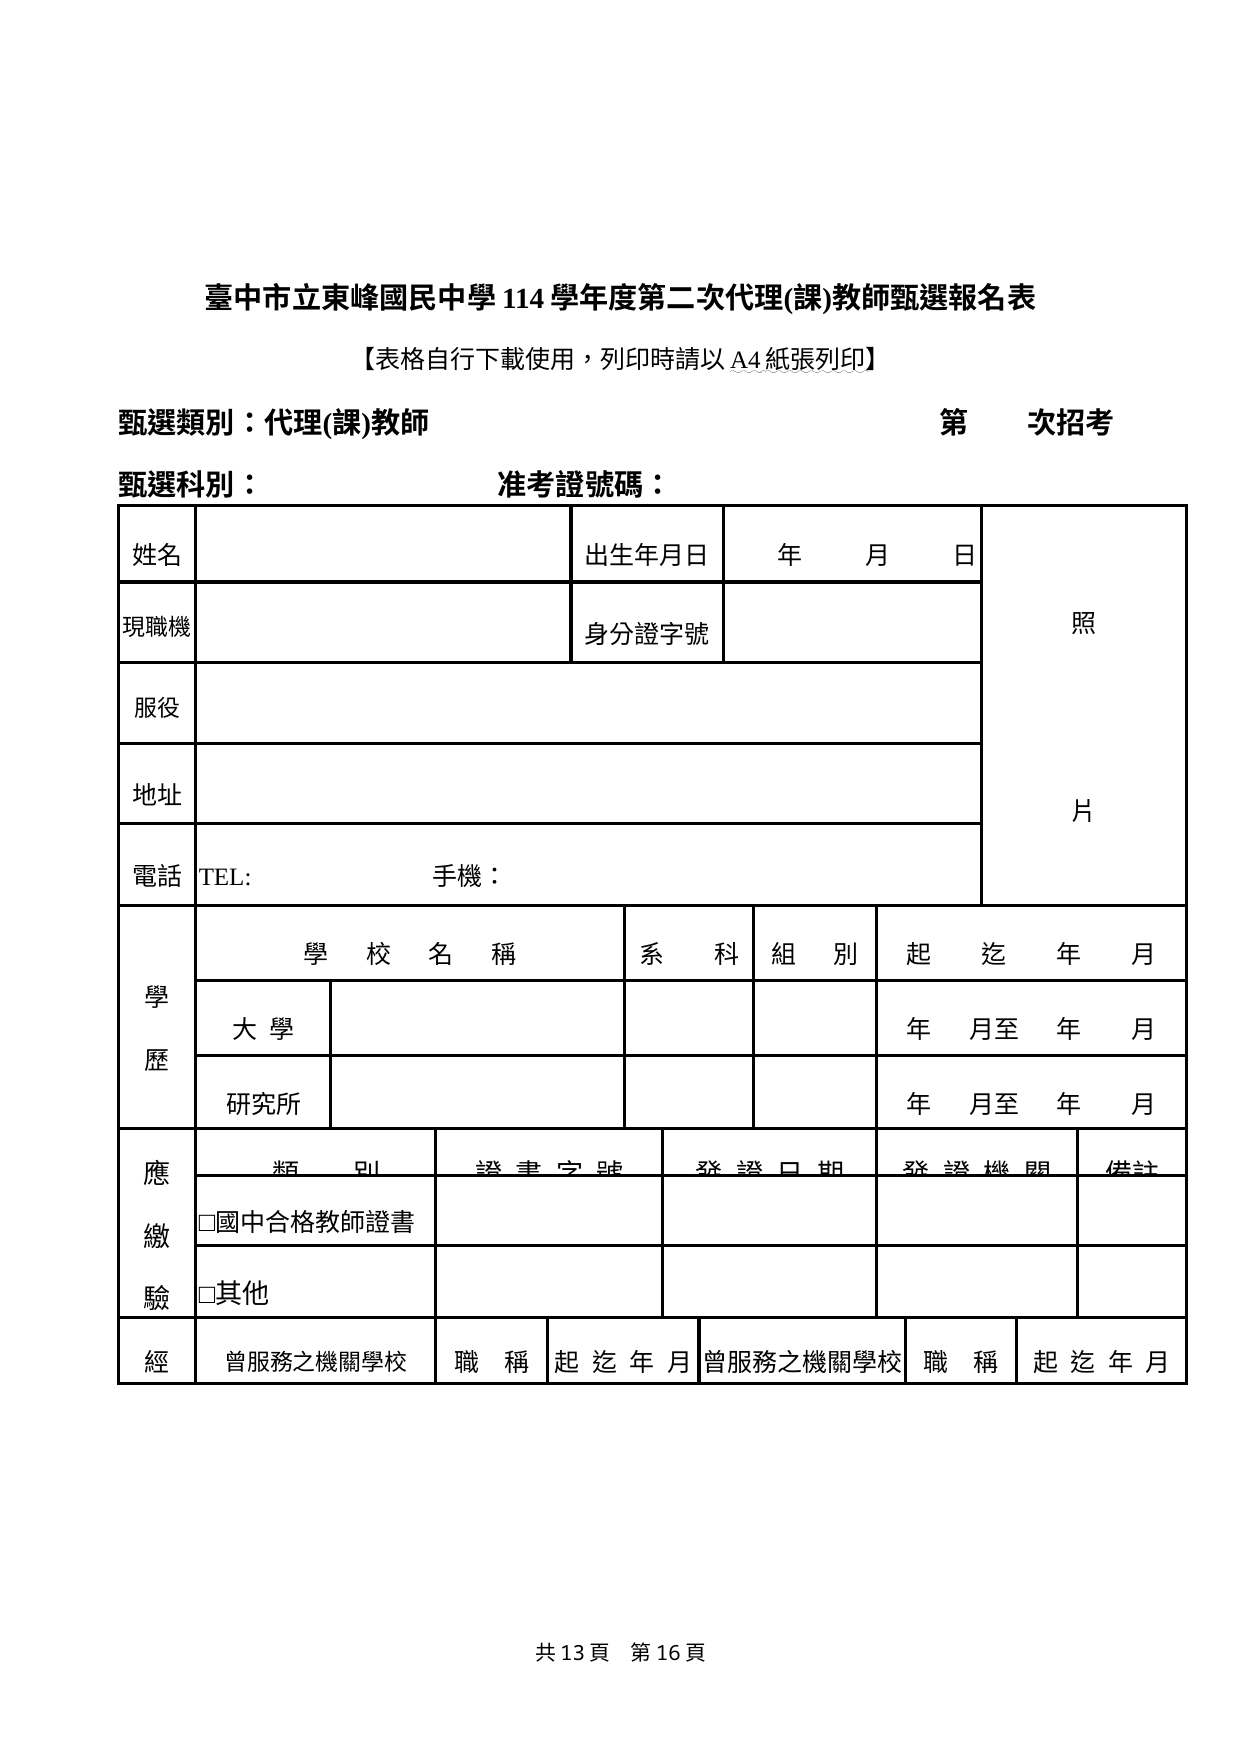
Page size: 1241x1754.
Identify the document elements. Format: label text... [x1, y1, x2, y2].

table_header 年 月 日 [725, 507, 980, 580]
table_cell 經 [120, 1319, 194, 1382]
table_cell [332, 1057, 623, 1127]
table_cell 備註 [1079, 1130, 1185, 1174]
table_cell 發 證 日 期 [664, 1130, 875, 1174]
table_cell 地址 [120, 745, 194, 822]
text 甄選類別：代理(課)教師 第 次招考 [118, 379, 1122, 441]
table_header [197, 507, 569, 580]
table_cell 曾服務之機關學校 [197, 1319, 434, 1382]
table_cell [626, 1057, 752, 1127]
table_cell [725, 584, 980, 661]
table_cell 身分證字號 [573, 584, 722, 661]
table_cell 應 繳 驗 證 件 [120, 1130, 194, 1316]
table_cell [437, 1247, 624, 1316]
table_cell [626, 982, 752, 1054]
table_cell [878, 1177, 1076, 1244]
table_cell 起 迄 年 月 [1018, 1319, 1185, 1382]
table_header 姓名 [120, 507, 194, 580]
table_cell [197, 745, 980, 822]
table_cell 年 月至 年 月 [878, 1057, 1185, 1127]
text 【表格自行下載使用，列印時請以A4紙張列印】 [118, 316, 1122, 379]
table_header 出生年月日 [573, 507, 722, 580]
table_cell [755, 1057, 875, 1127]
text 甄選科別： 准考證號碼： [118, 441, 1122, 504]
table_cell □國中合格教師證書 [197, 1177, 434, 1244]
table_cell [755, 982, 875, 1054]
table_cell 組 別 [755, 907, 875, 978]
table_cell 大 學 [197, 982, 329, 1054]
table_cell [664, 1177, 875, 1244]
table_cell [197, 584, 569, 661]
table_cell [878, 1247, 1076, 1316]
table_cell 職 稱 [437, 1319, 546, 1382]
table_cell 現職機關學校 [120, 584, 194, 661]
table_cell 研究所 [197, 1057, 329, 1127]
table_cell [1079, 1177, 1185, 1244]
table_cell 系 科 [626, 907, 752, 978]
table_cell 起 迄 年 月 [878, 907, 1185, 978]
text 臺中市立東峰國民中學114學年度第二次代理(課)教師甄選報名表 [118, 254, 1122, 316]
table_cell □其他 [197, 1247, 434, 1316]
table_cell TEL: 手機： [197, 825, 980, 904]
table_header 照 片 [983, 507, 1185, 904]
table_cell 發 證 機 關 [878, 1130, 1076, 1174]
table_cell 曾服務之機關學校 [701, 1319, 904, 1382]
table_cell 電話 [120, 825, 194, 904]
table_cell [664, 1247, 875, 1316]
table_cell 證 書 字 號 [437, 1130, 661, 1174]
table_cell 類 別 [197, 1130, 434, 1174]
table_cell □免役 □役畢 □服役中 [197, 664, 980, 742]
table_cell [624, 1247, 661, 1316]
table_cell 起 迄 年 月 [549, 1319, 697, 1382]
table_cell 年 月至 年 月 [878, 982, 1185, 1054]
table_cell [332, 982, 623, 1054]
table_cell [624, 1177, 661, 1244]
table_cell [1079, 1247, 1185, 1316]
table_cell 學 校 名 稱 [197, 907, 623, 978]
table_cell 職 稱 [907, 1319, 1015, 1382]
table_cell [437, 1177, 624, 1244]
table_cell 服役 情形 [120, 664, 194, 742]
table_cell 學 歷 [120, 907, 194, 1127]
